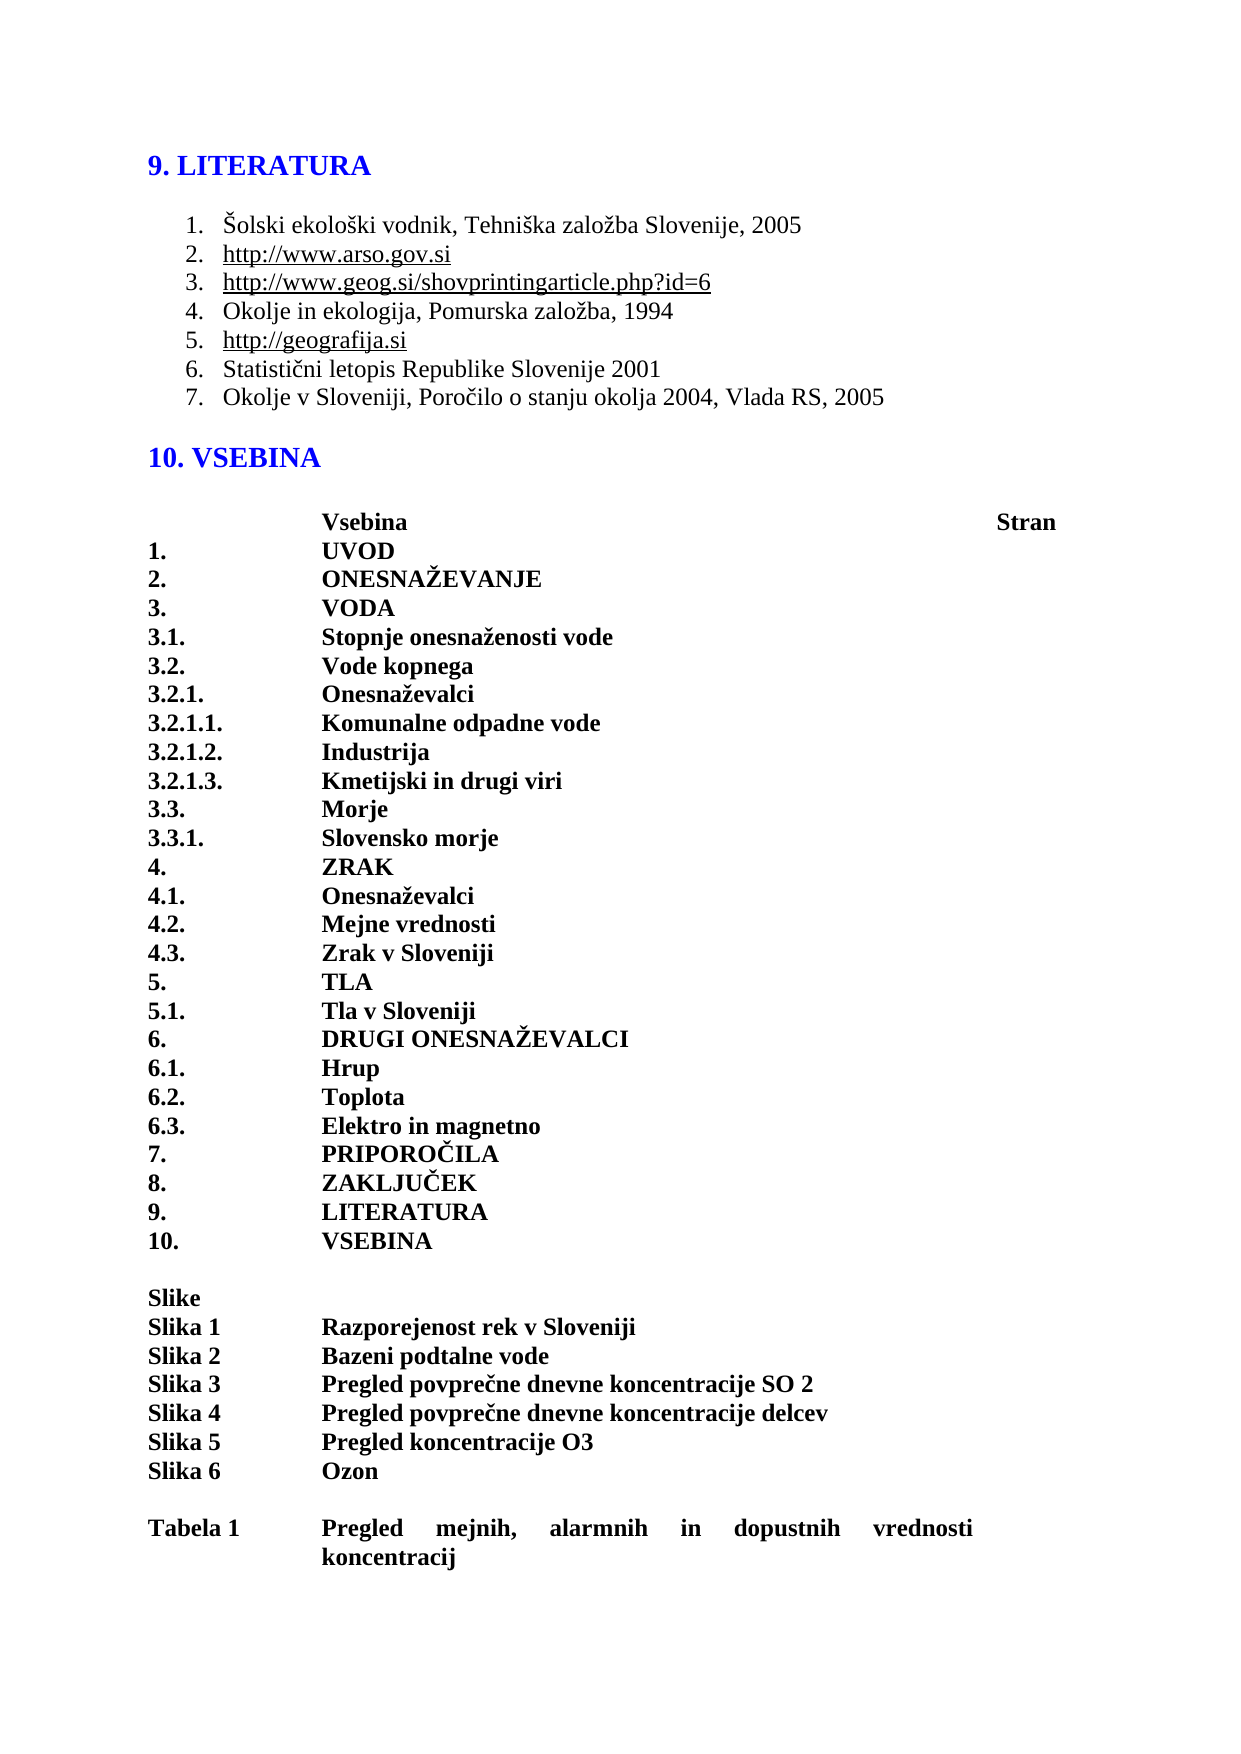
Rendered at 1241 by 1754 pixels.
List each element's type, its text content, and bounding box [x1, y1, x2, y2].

table_cell Elektro in magnetno [310, 1111, 985, 1139]
table_cell [985, 1427, 1123, 1456]
table_cell Toplota [310, 1082, 985, 1111]
table_cell [985, 1485, 1123, 1513]
table_header [985, 1283, 1123, 1312]
table_cell TLA [310, 967, 985, 996]
table_cell Pregled mejnih, alarmnih in dopustnih vrednosti koncentracij [310, 1513, 985, 1571]
table_cell [985, 1025, 1123, 1053]
table_header [310, 1283, 985, 1312]
table_cell ZAKLJUČEK [310, 1168, 985, 1197]
table_cell Onesnaževalci [310, 881, 985, 909]
table_cell [985, 881, 1123, 909]
list http://geografija.si [185, 325, 1092, 354]
table_cell DRUGI ONESNAŽEVALCI [310, 1025, 985, 1053]
table_cell Slika 1 [136, 1312, 310, 1341]
table_cell Kmetijski in drugi viri [310, 766, 985, 794]
table_cell [985, 938, 1123, 967]
table_cell VODA [310, 593, 985, 622]
table_cell 3.2.1.2. [136, 737, 310, 766]
list http://www.arso.gov.si [185, 239, 1092, 267]
table_cell [985, 1168, 1123, 1197]
table_cell LITERATURA [310, 1197, 985, 1226]
table_cell [985, 1312, 1123, 1341]
table_cell Zrak v Sloveniji [310, 938, 985, 967]
table_cell [985, 1082, 1123, 1111]
table_cell 6. [136, 1025, 310, 1053]
table_cell Slika 6 [136, 1456, 310, 1484]
table_cell [985, 823, 1123, 852]
table_cell Morje [310, 795, 985, 823]
table_cell [985, 737, 1123, 766]
table_cell Pregled koncentracije O3 [310, 1427, 985, 1456]
table_cell 7. [136, 1140, 310, 1168]
table_cell 3.2.1.3. [136, 766, 310, 794]
table_cell 6.2. [136, 1082, 310, 1111]
table_cell [985, 996, 1123, 1024]
table_cell 3.2.1.1. [136, 708, 310, 737]
table_cell 5. [136, 967, 310, 996]
table_cell [985, 651, 1123, 679]
table_cell Onesnaževalci [310, 680, 985, 708]
table_cell [985, 910, 1123, 938]
table_cell 4.2. [136, 910, 310, 938]
table_cell [985, 766, 1123, 794]
table_cell 2. [136, 565, 310, 593]
table_cell [985, 1370, 1123, 1398]
table_cell 4.3. [136, 938, 310, 967]
table_cell [985, 593, 1123, 622]
list http://www.geog.si/shovprintingarticle.php?id=6 [185, 267, 1092, 296]
table_cell [985, 1398, 1123, 1427]
table_cell ZRAK [310, 852, 985, 881]
list Šolski ekološki vodnik, Tehniška založba Slovenije, 2005 [185, 210, 1092, 239]
table_cell [985, 1456, 1123, 1484]
table_cell Slika 3 [136, 1370, 310, 1398]
table_cell [985, 1226, 1123, 1254]
table_cell Pregled povprečne dnevne koncentracije SO 2 [310, 1370, 985, 1398]
table_cell [985, 708, 1123, 737]
table_cell Industrija [310, 737, 985, 766]
table_cell Bazeni podtalne vode [310, 1341, 985, 1369]
table_cell VSEBINA [310, 1226, 985, 1254]
table_cell 6.1. [136, 1053, 310, 1082]
table_cell [985, 1140, 1123, 1168]
table_cell Tla v Sloveniji [310, 996, 985, 1024]
table_cell [985, 1053, 1123, 1082]
table_cell 9. [136, 1197, 310, 1226]
table_cell Komunalne odpadne vode [310, 708, 985, 737]
table_cell [985, 1341, 1123, 1369]
table_cell Slika 2 [136, 1341, 310, 1369]
table_cell Pregled povprečne dnevne koncentracije delcev [310, 1398, 985, 1427]
table_header Vsebina [310, 507, 985, 536]
table_cell [985, 1197, 1123, 1226]
table_cell [985, 565, 1123, 593]
table_cell 3.1. [136, 622, 310, 651]
table_cell 6.3. [136, 1111, 310, 1139]
table_cell 8. [136, 1168, 310, 1197]
table_cell [985, 852, 1123, 881]
table_cell Razporejenost rek v Sloveniji [310, 1312, 985, 1341]
list Statistični letopis Republike Slovenije 2001 [185, 354, 1092, 382]
table_cell 3.3.1. [136, 823, 310, 852]
table_cell Tabela 1 [136, 1513, 310, 1571]
table_cell Mejne vrednosti [310, 910, 985, 938]
list Okolje v Sloveniji, Poročilo o stanju okolja 2004, Vlada RS, 2005 [185, 382, 1092, 411]
table_cell 3. [136, 593, 310, 622]
table_cell [985, 680, 1123, 708]
table_cell [310, 1485, 985, 1513]
table_cell 4.1. [136, 881, 310, 909]
table_cell Ozon [310, 1456, 985, 1484]
table_cell 5.1. [136, 996, 310, 1024]
table_cell PRIPOROČILA [310, 1140, 985, 1168]
table_cell Slika 4 [136, 1398, 310, 1427]
table_cell [985, 795, 1123, 823]
table_cell [985, 967, 1123, 996]
table_cell [985, 1513, 1123, 1571]
table_cell Stopnje onesnaženosti vode [310, 622, 985, 651]
table_cell [985, 536, 1123, 564]
table_cell Slika 5 [136, 1427, 310, 1456]
table_cell [985, 622, 1123, 651]
table_cell 3.2.1. [136, 680, 310, 708]
text 10. VSEBINA [148, 440, 1092, 473]
table_cell [985, 1111, 1123, 1139]
table_cell Vode kopnega [310, 651, 985, 679]
table_cell UVOD [310, 536, 985, 564]
table_cell ONESNAŽEVANJE [310, 565, 985, 593]
table_cell Slovensko morje [310, 823, 985, 852]
list Okolje in ekologija, Pomurska založba, 1994 [185, 296, 1092, 325]
table_header [136, 507, 310, 536]
table_cell 4. [136, 852, 310, 881]
table_cell Hrup [310, 1053, 985, 1082]
table_header Stran [985, 507, 1123, 536]
table_cell 1. [136, 536, 310, 564]
table_cell 3.3. [136, 795, 310, 823]
text 9. LITERATURA [148, 148, 1092, 181]
table_cell 3.2. [136, 651, 310, 679]
table_cell 10. [136, 1226, 310, 1254]
table_cell [136, 1485, 310, 1513]
table_header Slike [136, 1283, 310, 1312]
